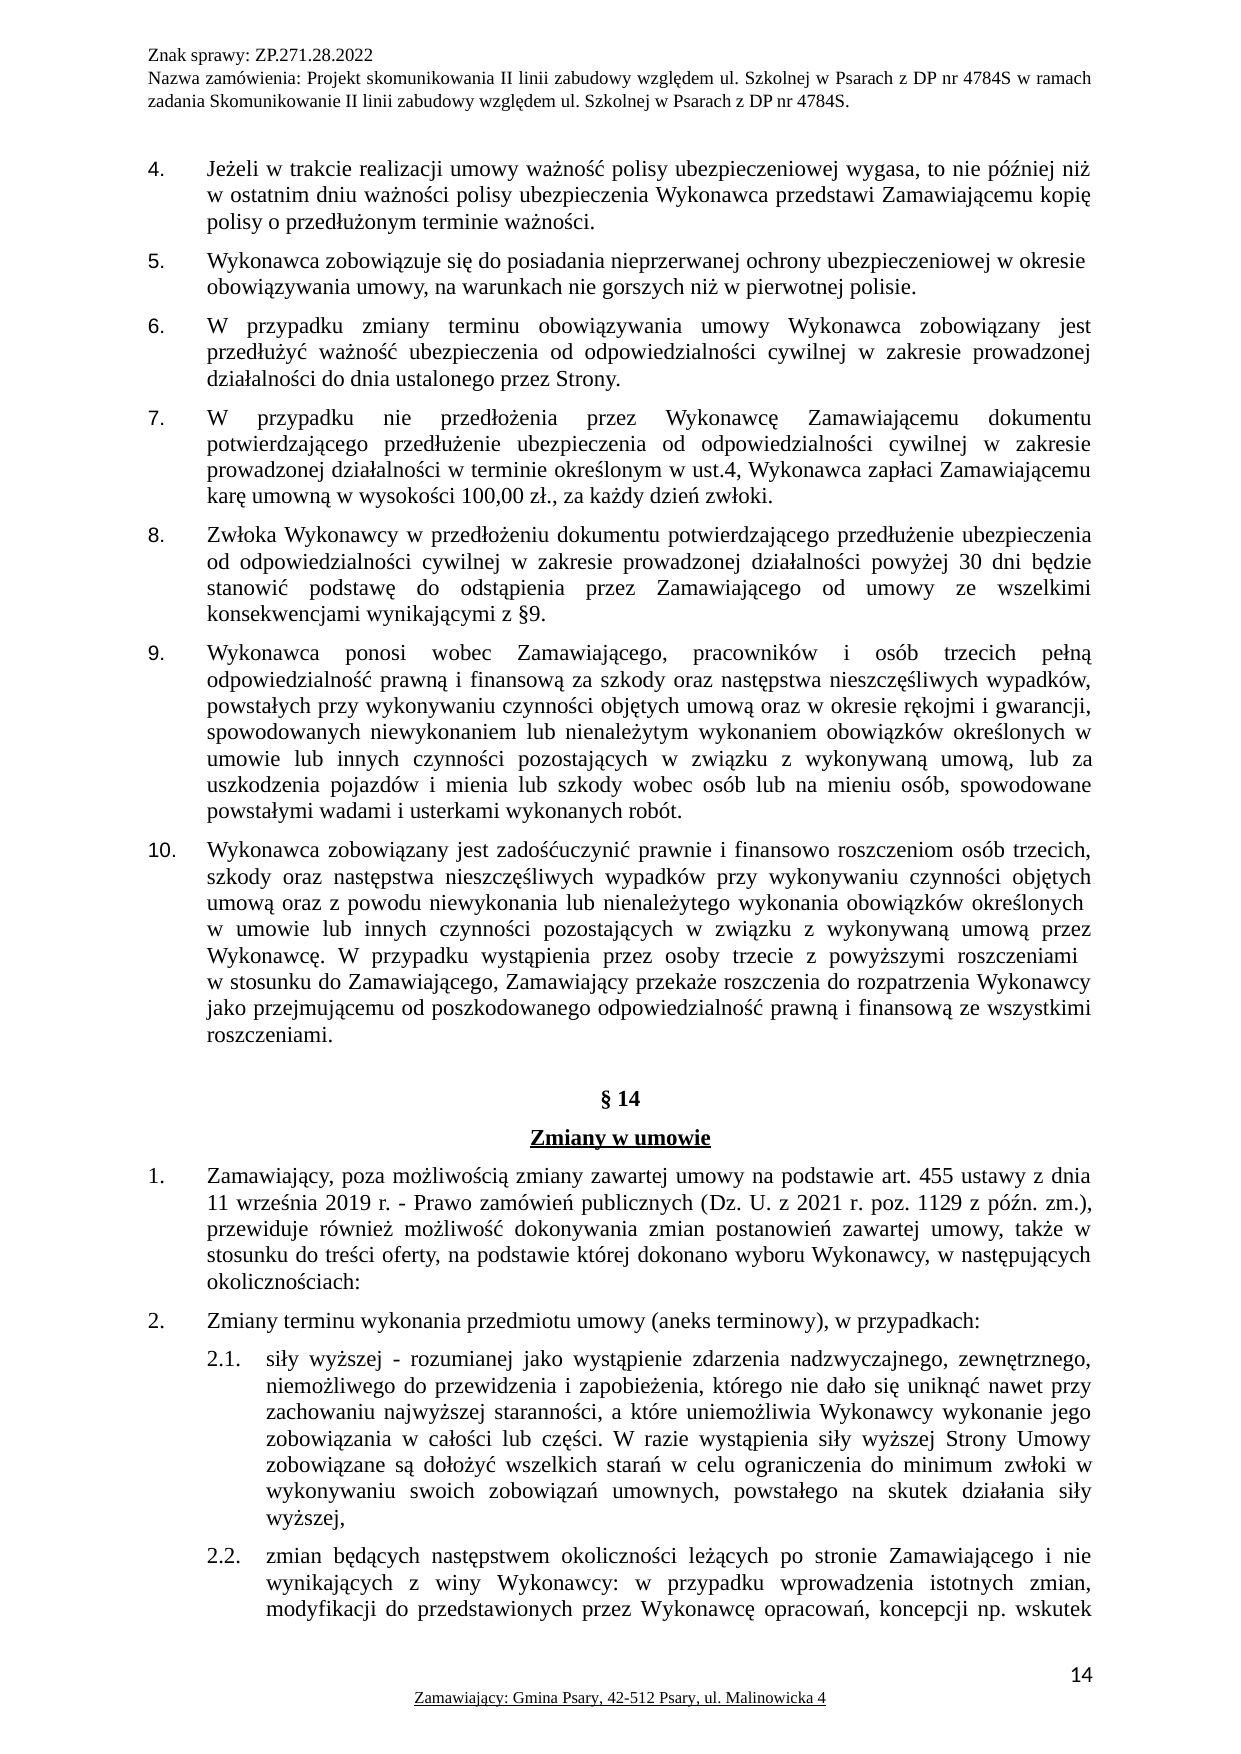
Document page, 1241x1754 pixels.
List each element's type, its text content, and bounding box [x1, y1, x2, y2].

list W przypadku nie przedłożenia przez Wykonawcę Zamawiającemu dokumentu potwierdzającego przedłużenie ubezpieczenia od odpowiedzialności cywilnej w zakresie prowadzonej działalności w terminie określonym w ust.4, Wykonawca zapłaci Zamawiającemu karę umowną w wysokości 100,00 zł., za każdy dzień zwłoki. [148, 403, 1093, 509]
list Jeżeli w trakcie realizacji umowy ważność polisy ubezpieczeniowej wygasa, to nie później niż w ostatnim dniu ważności polisy ubezpieczenia Wykonawca przedstawi Zamawiającemu kopię polisy o przedłużonym terminie ważności. [148, 155, 1093, 234]
list zmian będących następstwem okoliczności leżących po stronie Zamawiającego i nie wynikających z winy Wykonawcy: w przypadku wprowadzenia istotnych zmian, modyfikacji do przedstawionych przez Wykonawcę opracowań, koncepcji np. wskutek [207, 1542, 1093, 1622]
text § 14 [148, 1085, 1093, 1111]
list Zwłoka Wykonawcy w przedłożeniu dokumentu potwierdzającego przedłużenie ubezpieczenia od odpowiedzialności cywilnej w zakresie prowadzonej działalności powyżej 30 dni będzie stanowić podstawę do odstąpienia przez Zamawiającego od umowy ze wszelkimi konsekwencjami wynikającymi z §9. [148, 521, 1093, 627]
list Wykonawca zobowiązany jest zadośćuczynić prawnie i finansowo roszczeniom osób trzecich, szkody oraz następstwa nieszczęśliwych wypadków przy wykonywaniu czynności objętych umową oraz z powodu niewykonania lub nienależytego wykonania obowiązków określonych w umowie lub innych czynności pozostających w związku z wykonywaną umową przez Wykonawcę. W przypadku wystąpienia przez osoby trzecie z powyższymi roszczeniami w stosunku do Zamawiającego, Zamawiający przekaże roszczenia do rozpatrzenia Wykonawcy jako przejmującemu od poszkodowanego odpowiedzialność prawną i finansową ze wszystkimi roszczeniami. [148, 836, 1093, 1047]
text Zmiany w umowie [148, 1123, 1093, 1150]
list Zamawiający, poza możliwością zmiany zawartej umowy na podstawie art. 455 ustawy z dnia 11 września 2019 r. - Prawo zamówień publicznych (Dz. U. z 2021 r. poz. 1129 z późn. zm.), przewiduje również możliwość dokonywania zmian postanowień zawartej umowy, także w stosunku do treści oferty, na podstawie której dokonano wyboru Wykonawcy, w następujących okolicznościach: [148, 1162, 1093, 1294]
list Wykonawca zobowiązuje się do posiadania nieprzerwanej ochrony ubezpieczeniowej w okresie obowiązywania umowy, na warunkach nie gorszych niż w pierwotnej polisie. [148, 247, 1093, 299]
list siły wyższej - rozumianej jako wystąpienie zdarzenia nadzwyczajnego, zewnętrznego, niemożliwego do przewidzenia i zapobieżenia, którego nie dało się uniknąć nawet przy zachowaniu najwyższej staranności, a które uniemożliwia Wykonawcy wykonanie jego zobowiązania w całości lub części. W razie wystąpienia siły wyższej Strony Umowy zobowiązane są dołożyć wszelkich starań w celu ograniczenia do minimum zwłoki w wykonywaniu swoich zobowiązań umownych, powstałego na skutek działania siły wyższej, [207, 1346, 1093, 1530]
list Wykonawca ponosi wobec Zamawiającego, pracowników i osób trzecich pełną odpowiedzialność prawną i finansową za szkody oraz następstwa nieszczęśliwych wypadków, powstałych przy wykonywaniu czynności objętych umową oraz w okresie rękojmi i gwarancji, spowodowanych niewykonaniem lub nienależytym wykonaniem obowiązków określonych w umowie lub innych czynności pozostających w związku z wykonywaną umową, lub za uszkodzenia pojazdów i mienia lub szkody wobec osób lub na mieniu osób, spowodowane powstałymi wadami i usterkami wykonanych robót. [148, 639, 1093, 824]
list Zmiany terminu wykonania przedmiotu umowy (aneks terminowy), w przypadkach: [148, 1307, 1093, 1333]
list W przypadku zmiany terminu obowiązywania umowy Wykonawca zobowiązany jest przedłużyć ważność ubezpieczenia od odpowiedzialności cywilnej w zakresie prowadzonej działalności do dnia ustalonego przez Strony. [148, 312, 1093, 391]
